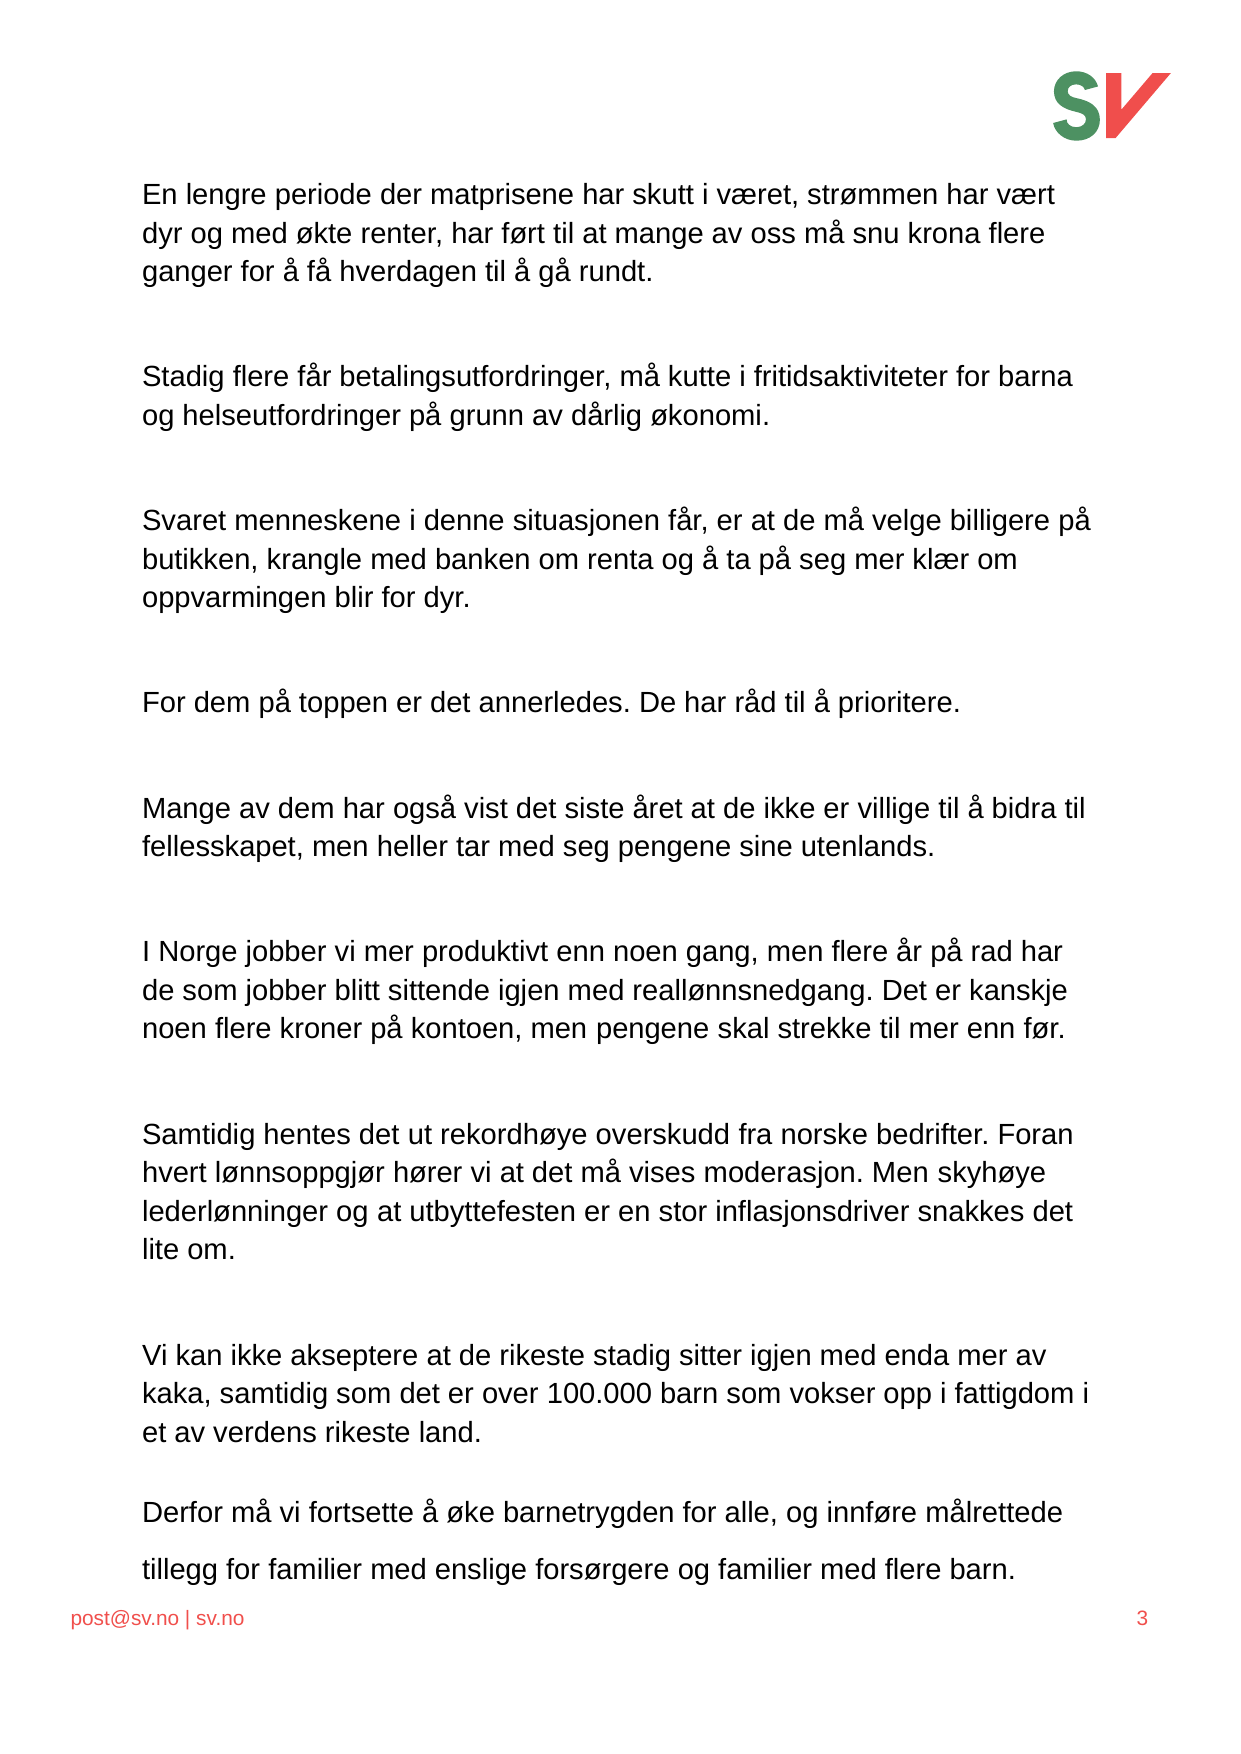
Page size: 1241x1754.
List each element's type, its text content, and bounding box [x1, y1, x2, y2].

text Derfor må vi fortsette å øke barnetrygden for alle, og innføre målrettede [142, 1495, 1092, 1528]
text tillegg for familier med enslige forsørgere og familier med flere barn. [142, 1552, 1092, 1585]
text I Norge jobber vi mer produktivt enn noen gang, men flere år på rad har de som jobber blitt sittende igjen med reallønnsnedgang. Det er kanskje noen flere kroner på kontoen, men pengene skal strekke til mer enn før. [142, 934, 1092, 1045]
text Vi kan ikke akseptere at de rikeste stadig sitter igjen med enda mer av kaka, samtidig som det er over 100.000 barn som vokser opp i fattigdom i et av verdens rikeste land. [142, 1338, 1092, 1448]
text Stadig flere får betalingsutfordringer, må kutte i fritidsaktiviteter for barna og helseutfordringer på grunn av dårlig økonomi. [142, 359, 1092, 432]
text En lengre periode der matprisene har skutt i været, strømmen har vært dyr og med økte renter, har ført til at mange av oss må snu krona flere ganger for å få hverdagen til å gå rundt. [142, 177, 1092, 288]
text Svaret menneskene i denne situasjonen får, er at de må velge billigere på butikken, krangle med banken om renta og å ta på seg mer klær om oppvarmingen blir for dyr. [142, 503, 1092, 614]
text Samtidig hentes det ut rekordhøye overskudd fra norske bedrifter. Foran hvert lønnsoppgjør hører vi at det må vises moderasjon. Men skyhøye lederlønninger og at utbyttefesten er en stor inflasjonsdriver snakkes det lite om. [142, 1117, 1092, 1266]
text Mange av dem har også vist det siste året at de ikke er villige til å bidra til fellesskapet, men heller tar med seg pengene sine utenlands. [142, 791, 1092, 863]
text For dem på toppen er det annerledes. De har råd til å prioritere. [142, 686, 1092, 719]
